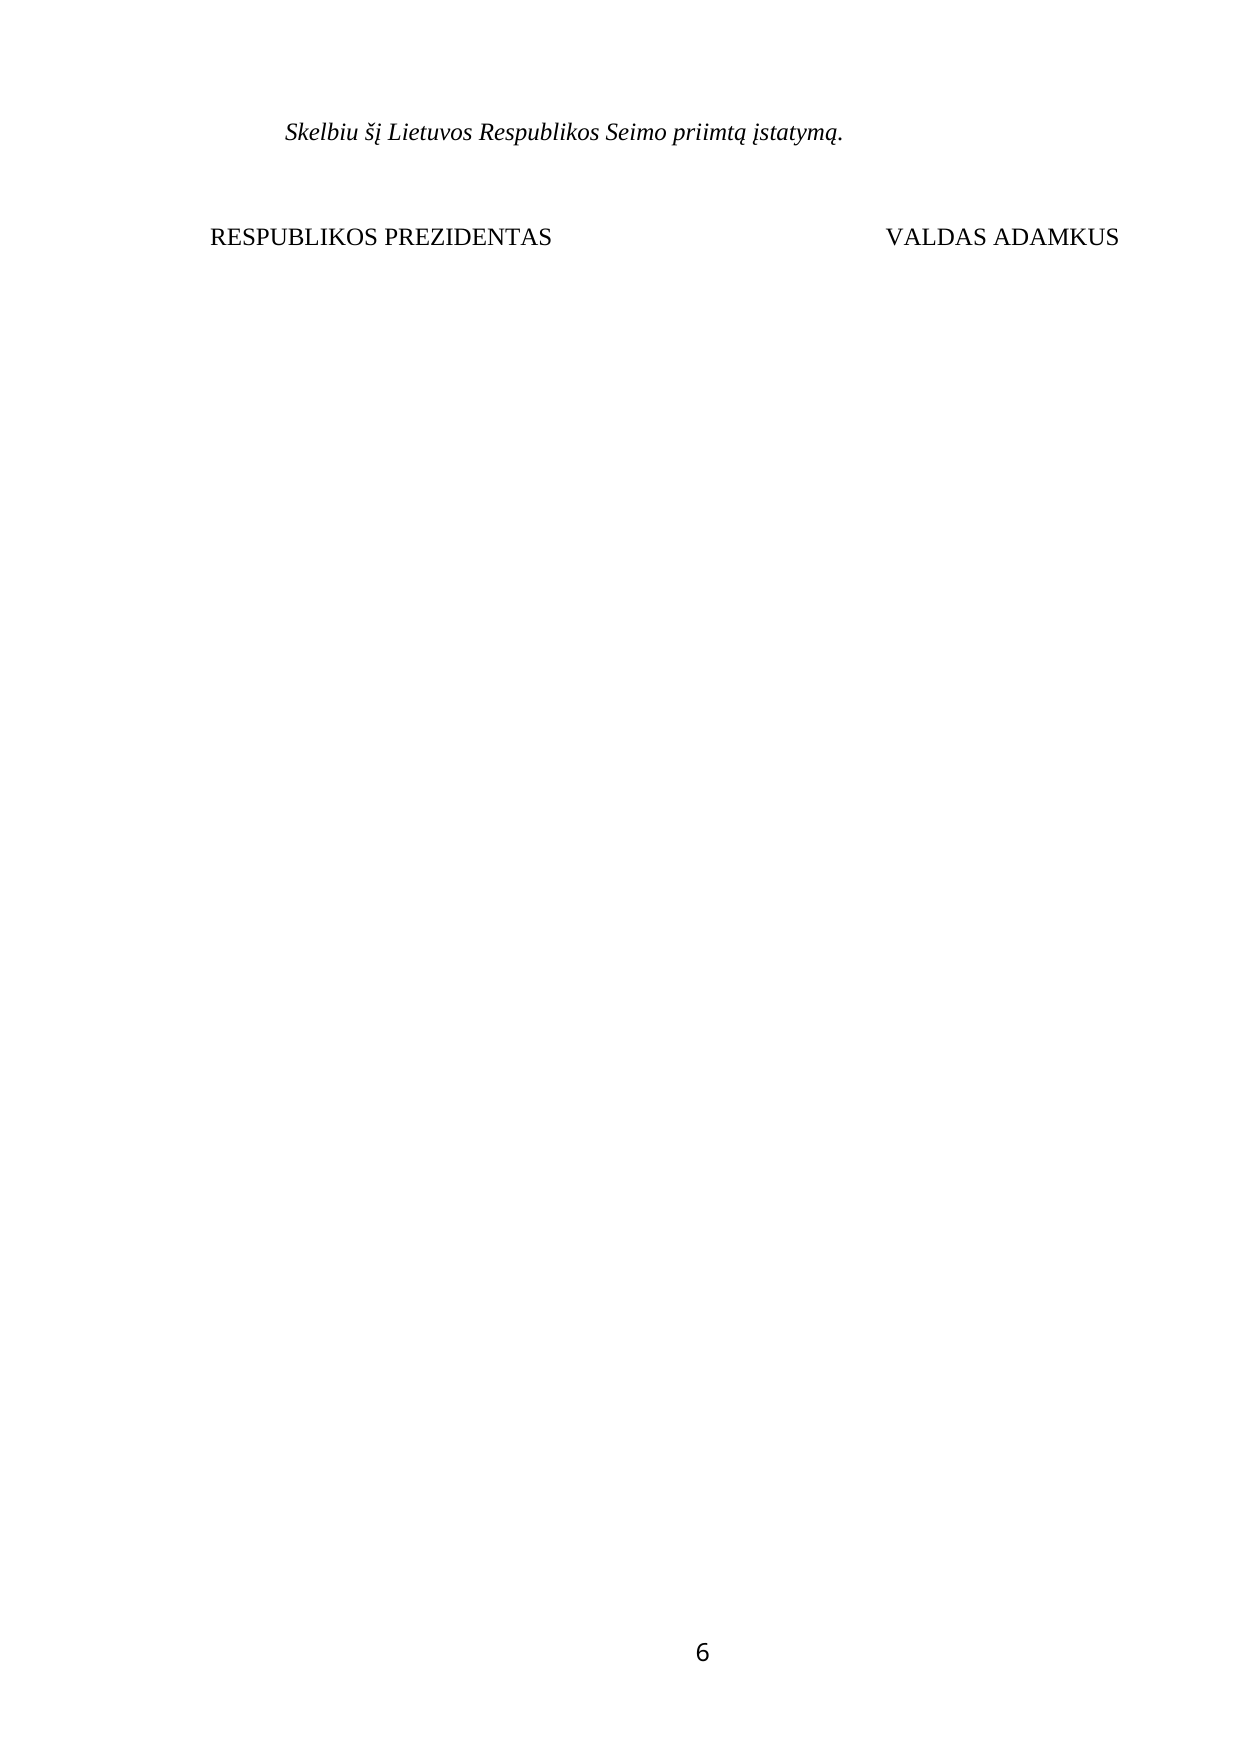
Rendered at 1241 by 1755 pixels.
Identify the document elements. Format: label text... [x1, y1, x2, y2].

text RESPUBLIKOS PREZIDENTAS VALDAS ADAMKUS [210, 222, 1126, 251]
text Skelbiu šį Lietuvos Respublikos Seimo priimtą įstatymą. [210, 117, 1126, 145]
